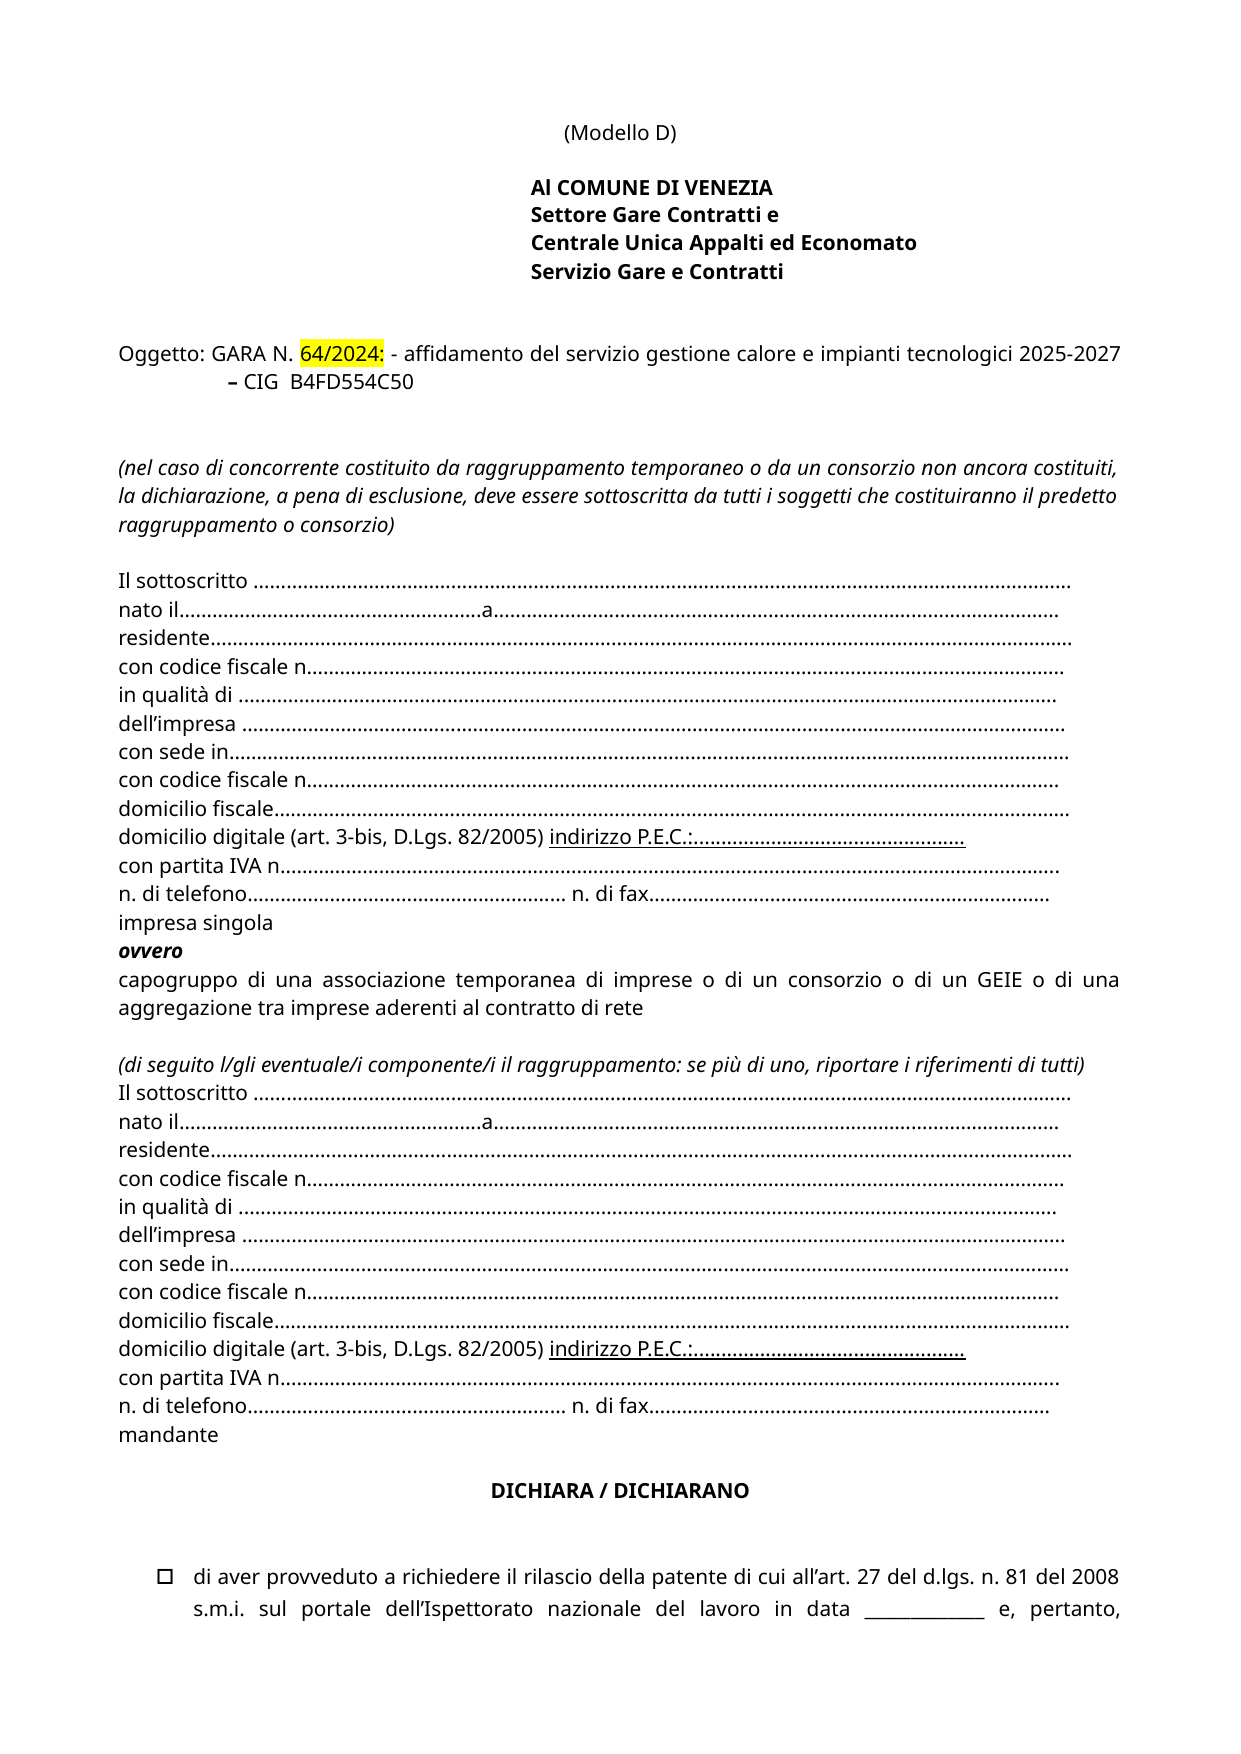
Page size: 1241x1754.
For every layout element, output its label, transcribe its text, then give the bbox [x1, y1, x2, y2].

text con sede in…………………………………………………………………………………...………………………………………………… [118, 737, 1122, 766]
text con codice fiscale n……………………………………………………………………………...……………………………………….. [118, 766, 1122, 794]
text Il sottoscritto ……………………………………………………………..…………………………………………………………………… [118, 567, 1122, 595]
text capogruppo di una associazione temporanea di imprese o di un consorzio o di un GEIE o di una aggregazione tra imprese aderenti al contratto di rete [118, 965, 1122, 1022]
text domicilio digitale (art. 3-bis, D.Lgs. 82/2005) indirizzo P.E.C.:........…………….......................... [118, 1334, 1122, 1363]
text ovvero [118, 936, 1122, 965]
text Il sottoscritto ……………………………………………………………..…………………………………………………………………… [118, 1078, 1122, 1107]
text in qualità di ..…………………………………….……………………………………...……………………………………….…………. [118, 1192, 1122, 1221]
text n. di telefono………………………...……………….……… n. di fax………………...…….……………………………………… [118, 879, 1122, 908]
text domicilio fiscale…………………………………………………………………………….………………………………………………… [118, 794, 1122, 822]
text residente…….…………………………………………………………………………...……………………………………………………… [118, 1135, 1122, 1164]
text residente…….…………………………………………………………………………...……………………………………………………… [118, 623, 1122, 652]
text con codice fiscale n………………………………………………………………….…………………………………………………….. [118, 652, 1122, 680]
text dell’impresa …………………………………………………………………………………………………………………………………... [118, 1221, 1122, 1249]
text nato il……………………………...…..…………..a…………………..………………………………..…………………………………… [118, 595, 1122, 623]
text dell’impresa …………………………………………………………………………………………………………………………………... [118, 709, 1122, 737]
subtitle Al COMUNE DI VENEZIA [531, 175, 1122, 200]
text con codice fiscale n……………………………………………………………………………...……………………………………….. [118, 1277, 1122, 1306]
text (Modello D) [118, 118, 1122, 147]
text con sede in…………………………………………………………………………………...………………………………………………… [118, 1249, 1122, 1277]
text con codice fiscale n………………………………………………………………….…………………………………………………….. [118, 1164, 1122, 1192]
list di aver provveduto a richiedere il rilascio della patente di cui all’art. 27 del d.lgs. n. 81 del 2008 s.m.i. sul portale dell’Ispettorato nazionale del lavoro in data _____________ e, pertanto, [156, 1562, 1122, 1623]
text Servizio Gare e Contratti [531, 257, 1122, 285]
text con partita IVA n……………………………………………………………………………..…………………………………………….. [118, 1363, 1122, 1391]
text mandante [118, 1420, 1122, 1448]
text con partita IVA n……………………………………………………………………………..…………………………………………….. [118, 851, 1122, 879]
text Oggetto: GARA N. 64/2024: - affidamento del servizio gestione calore e impianti tecnologici 2025-2027 – CIG B4FD554C50 [118, 339, 1122, 396]
text Centrale Unica Appalti ed Economato [531, 228, 1122, 257]
text impresa singola [118, 908, 1122, 936]
text (nel caso di concorrente costituito da raggruppamento temporaneo o da un consorzio non ancora costituiti, la dichiarazione, a pena di esclusione, deve essere sottoscritta da tutti i soggetti che costituiranno il predetto raggruppamento o consorzio) [118, 453, 1122, 538]
text n. di telefono………………………...……………….……… n. di fax………………...…….……………………………………… [118, 1391, 1122, 1420]
text domicilio digitale (art. 3-bis, D.Lgs. 82/2005) indirizzo P.E.C.:........…………….......................... [118, 822, 1122, 851]
text domicilio fiscale…………………………………………………………………………….………………………………………………… [118, 1306, 1122, 1334]
text (di seguito l/gli eventuale/i componente/i il raggruppamento: se più di uno, riportare i riferimenti di tutti) [118, 1050, 1122, 1078]
text DICHIARA / DICHIARANO [118, 1477, 1122, 1505]
text nato il……………………………...…..…………..a…………………..………………………………..…………………………………… [118, 1107, 1122, 1135]
text Settore Gare Contratti e [531, 200, 1122, 228]
text in qualità di ..…………………………………….……………………………………...……………………………………….…………. [118, 680, 1122, 709]
